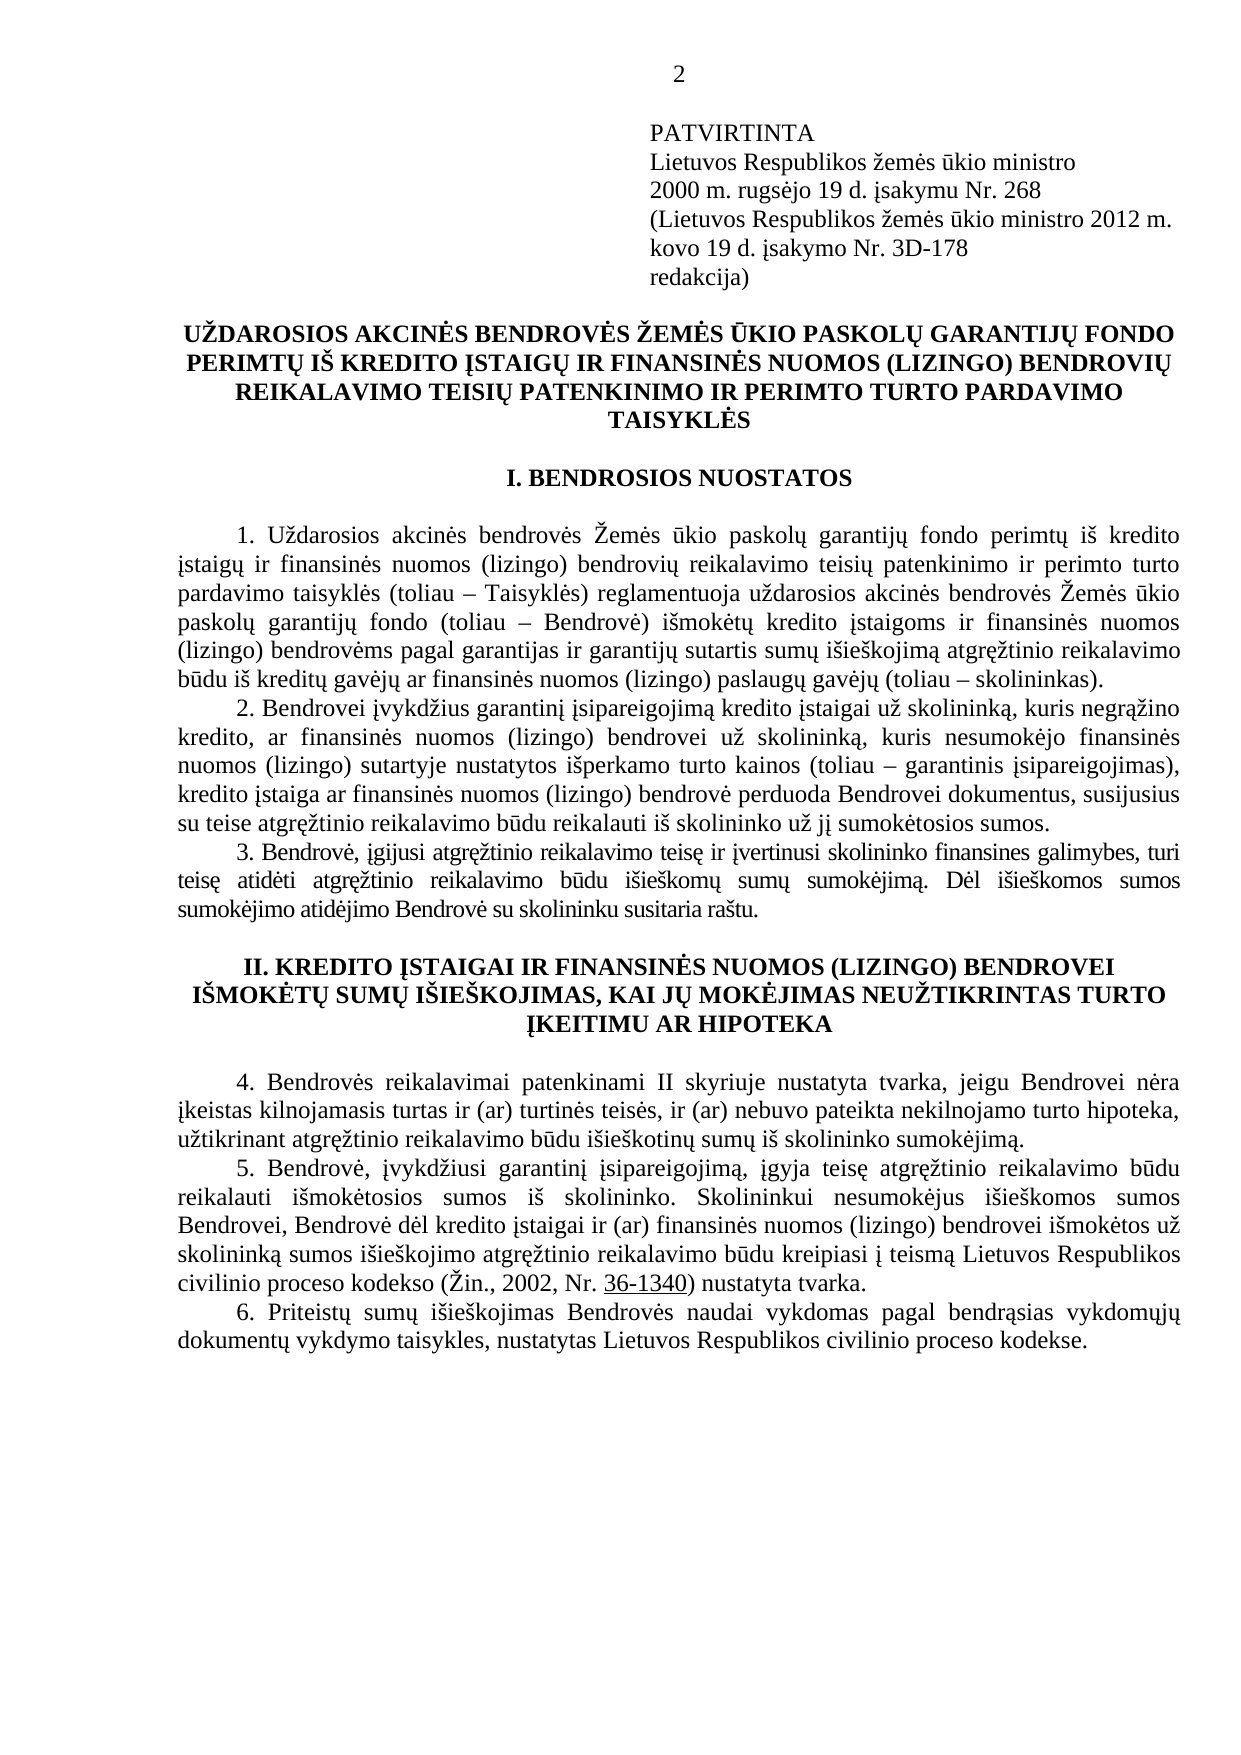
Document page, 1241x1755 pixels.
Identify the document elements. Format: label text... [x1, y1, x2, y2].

text redakcija) [649, 262, 1181, 291]
text 2. Bendrovei įvykdžius garantinį įsipareigojimą kredito įstaigai už skolininką, kuris negrąžino kredito, ar finansinės nuomos (lizingo) bendrovei už skolininką, kuris nesumokėjo finansinės nuomos (lizingo) sutartyje nustatytos išperkamo turto kainos (toliau – garantinis įsipareigojimas), kredito įstaiga ar finansinės nuomos (lizingo) bendrovė perduoda Bendrovei dokumentus, susijusius su teise atgręžtinio reikalavimo būdu reikalauti iš skolininko už jį sumokėtosios sumos. [177, 693, 1181, 837]
text 4. Bendrovės reikalavimai patenkinami II skyriuje nustatyta tvarka, jeigu Bendrovei nėra įkeistas kilnojamasis turtas ir (ar) turtinės teisės, ir (ar) nebuvo pateikta nekilnojamo turto hipoteka, užtikrinant atgręžtinio reikalavimo būdu išieškotinų sumų iš skolininko sumokėjimą. [177, 1067, 1181, 1153]
text (Lietuvos Respublikos žemės ūkio ministro 2012 m. kovo 19 d. įsakymo Nr. 3D-178 [649, 204, 1181, 262]
text 2000 m. rugsėjo 19 d. įsakymu Nr. 268 [649, 176, 1181, 204]
text I. BENDROSIOS NUOSTATOS [177, 463, 1181, 492]
text 1. Uždarosios akcinės bendrovės Žemės ūkio paskolų garantijų fondo perimtų iš kredito įstaigų ir finansinės nuomos (lizingo) bendrovių reikalavimo teisių patenkinimo ir perimto turto pardavimo taisyklės (toliau – Taisyklės) reglamentuoja uždarosios akcinės bendrovės Žemės ūkio paskolų garantijų fondo (toliau – Bendrovė) išmokėtų kredito įstaigoms ir finansinės nuomos (lizingo) bendrovėms pagal garantijas ir garantijų sutartis sumų išieškojimą atgręžtinio reikalavimo būdu iš kreditų gavėjų ar finansinės nuomos (lizingo) paslaugų gavėjų (toliau – skolininkas). [177, 521, 1181, 693]
text PATVIRTINTA [649, 118, 1181, 147]
text 3. Bendrovė, įgijusi atgręžtinio reikalavimo teisę ir įvertinusi skolininko finansines galimybes, turi teisę atidėti atgręžtinio reikalavimo būdu išieškomų sumų sumokėjimą. Dėl išieškomos sumos sumokėjimo atidėjimo Bendrovė su skolininku susitaria raštu. [177, 837, 1181, 923]
text 5. Bendrovė, įvykdžiusi garantinį įsipareigojimą, įgyja teisę atgręžtinio reikalavimo būdu reikalauti išmokėtosios sumos iš skolininko. Skolininkui nesumokėjus išieškomos sumos Bendrovei, Bendrovė dėl kredito įstaigai ir (ar) finansinės nuomos (lizingo) bendrovei išmokėtos už skolininką sumos išieškojimo atgręžtinio reikalavimo būdu kreipiasi į teismą Lietuvos Respublikos civilinio proceso kodekso (Žin., 2002, Nr. 36-1340) nustatyta tvarka. [177, 1153, 1181, 1297]
text Lietuvos Respublikos žemės ūkio ministro [649, 147, 1181, 176]
text II. KREDITO ĮSTAIGAI IR FINANSINĖS NUOMOS (LIZINGO) BENDROVEI IŠMOKĖTŲ SUMŲ IŠIEŠKOJIMAS, KAI JŲ MOKĖJIMAS NEUŽTIKRINTAS TURTO ĮKEITIMU AR HIPOTEKA [177, 952, 1181, 1038]
text UŽDAROSIOS AKCINĖS BENDROVĖS ŽEMĖS ŪKIO PASKOLŲ GARANTIJŲ FONDO PERIMTŲ IŠ KREDITO ĮSTAIGŲ IR FINANSINĖS NUOMOS (LIZINGO) BENDROVIŲ REIKALAVIMO TEISIŲ PATENKINIMO IR PERIMTO TURTO PARDAVIMO TAISYKLĖS [177, 319, 1181, 434]
text 6. Priteistų sumų išieškojimas Bendrovės naudai vykdomas pagal bendrąsias vykdomųjų dokumentų vykdymo taisykles, nustatytas Lietuvos Respublikos civilinio proceso kodekse. [177, 1297, 1181, 1354]
